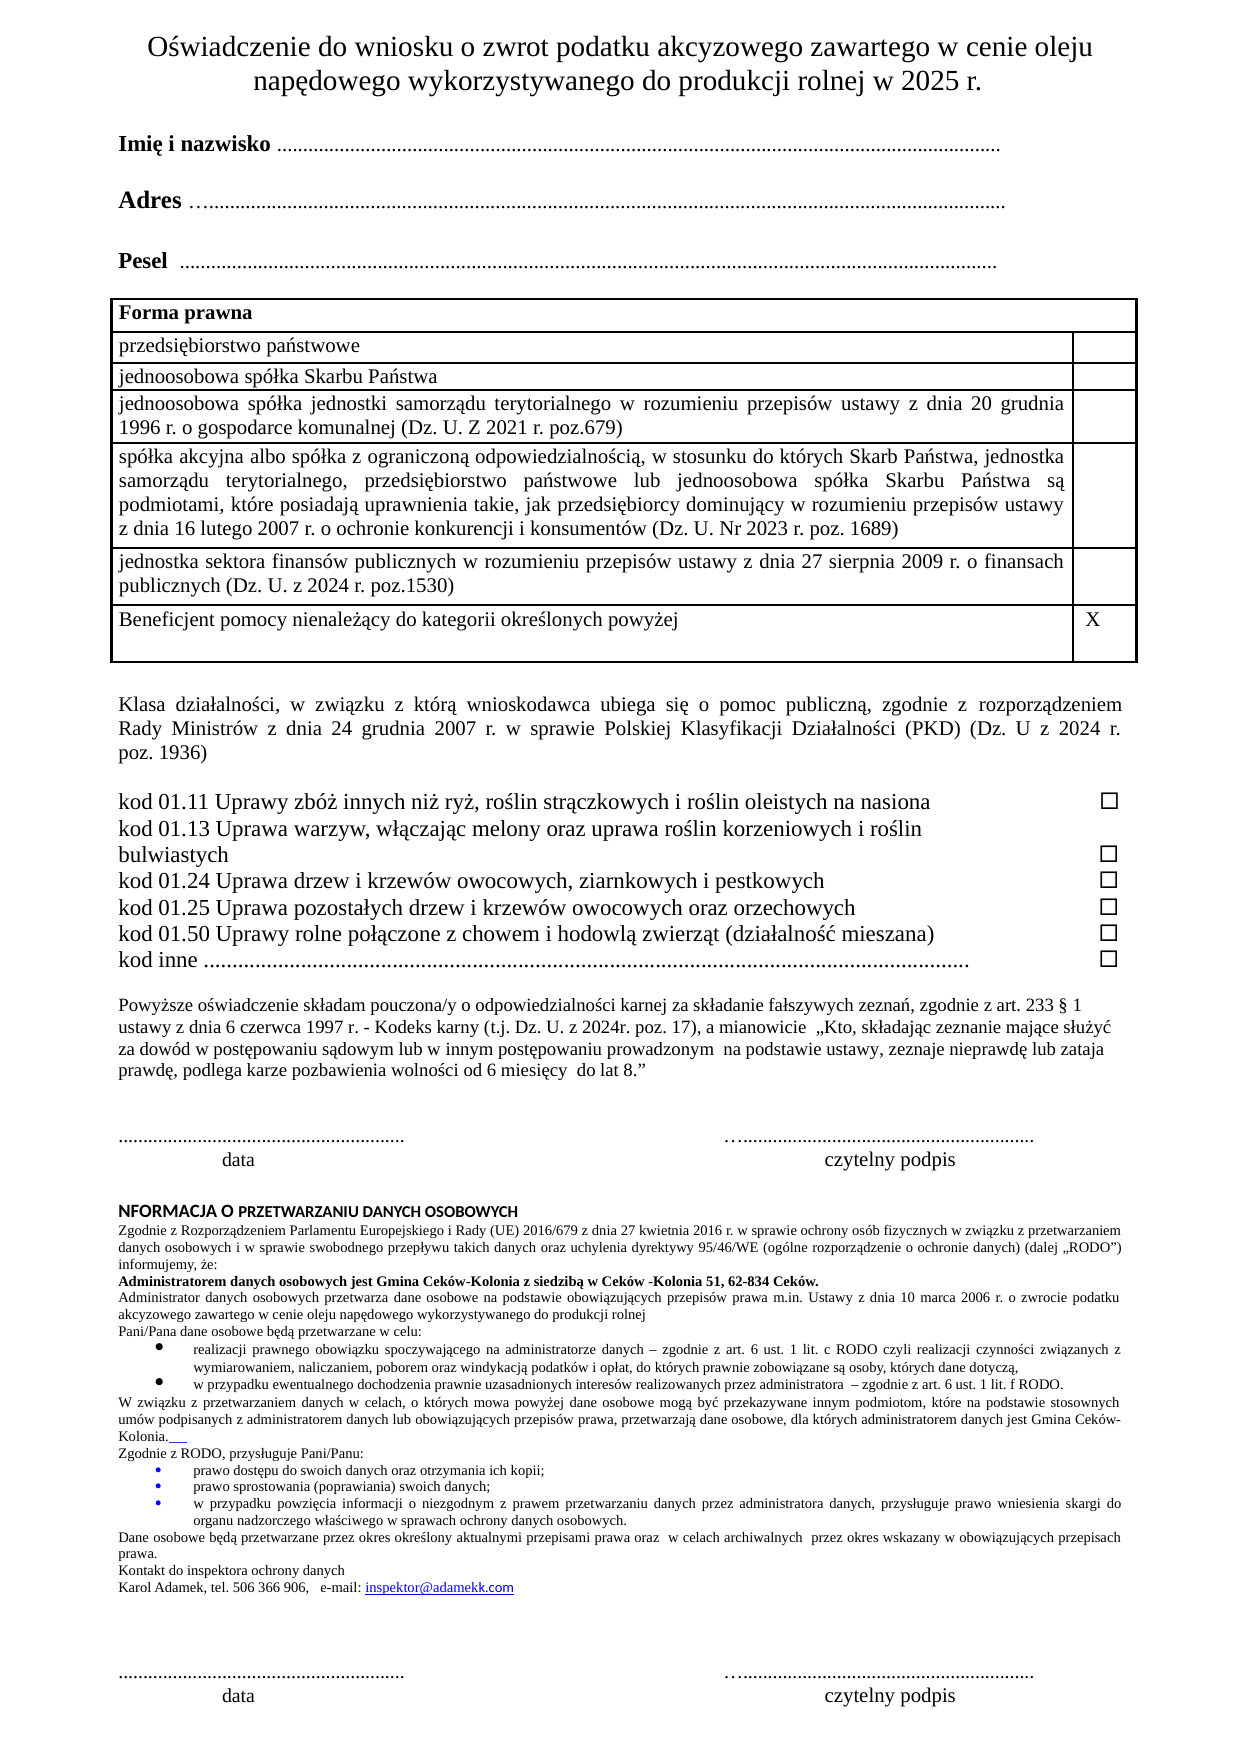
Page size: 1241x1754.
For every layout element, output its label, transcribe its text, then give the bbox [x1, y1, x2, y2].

list prawo dostępu do swoich danych oraz otrzymania ich kopii; [156, 1461, 1122, 1478]
text Kontakt do inspektora ochrony danych [118, 1562, 1122, 1579]
text kod 01.11 Uprawy zbóż innych niż ryż, roślin strączkowych i roślin oleistych na nasiona  [118, 788, 1122, 814]
table_cell jednostka sektora finansów publicznych w rozumieniu przepisów ustawy z dnia 27 sierpnia 2009 r. o finansach publicznych (Dz. U. z 2024 r. poz.1530) [113, 549, 1072, 604]
table_cell [1074, 391, 1135, 442]
table_header Forma prawna [113, 300, 1135, 331]
text Powyższe oświadczenie składam pouczona/y o odpowiedzialności karnej za składanie fałszywych zeznań, zgodnie z art. 233 § 1 ustawy z dnia 6 czerwca 1997 r. - Kodeks karny (t.j. Dz. U. z 2024r. poz. 17), a mianowicie „Kto, składając zeznanie mające służyć za dowód w postępowaniu sądowym lub w innym postępowaniu prowadzonym na podstawie ustawy, zeznaje nieprawdę lub zataja prawdę, podlega karze pozbawienia wolności od 6 miesięcy do lat 8.” [118, 994, 1122, 1081]
text Administrator danych osobowych przetwarza dane osobowe na podstawie obowiązujących przepisów prawa m.in. Ustawy z dnia 10 marca 2006 r. o zwrocie podatku akcyzowego zawartego w cenie oleju napędowego wykorzystywanego do produkcji rolnej [118, 1289, 1122, 1323]
text Pani/Pana dane osobowe będą przetwarzane w celu: [118, 1323, 1122, 1339]
table_cell [1074, 444, 1135, 547]
list prawo sprostowania (poprawiania) swoich danych; [156, 1478, 1122, 1495]
text data czytelny podpis [118, 1146, 1122, 1171]
table_cell przedsiębiorstwo państwowe [113, 333, 1072, 362]
text kod 01.24 Uprawa drzew i krzewów owocowych, ziarnkowych i pestkowych  [118, 867, 1122, 894]
table_cell jednoosobowa spółka jednostki samorządu terytorialnego w rozumieniu przepisów ustawy z dnia 20 grudnia 1996 r. o gospodarce komunalnej (Dz. U. Z 2021 r. poz.679) [113, 391, 1072, 442]
table_cell [1074, 549, 1135, 604]
list realizacji prawnego obowiązku spoczywającego na administratorze danych – zgodnie z art. 6 ust. 1 lit. c RODO czyli realizacji czynności związanych z wymiarowaniem, naliczaniem, poborem oraz windykacją podatków i opłat, do których prawnie zobowiązane są osoby, których dane dotyczą, [156, 1339, 1122, 1375]
text Imię i nazwisko ........................................................................................................................................... [118, 130, 1122, 157]
text kod inne ......................................................................................................................................  [118, 946, 1122, 973]
text Adres …......................................................................................................................................................... [118, 185, 1122, 214]
table_cell spółka akcyjna albo spółka z ograniczoną odpowiedzialnością, w stosunku do których Skarb Państwa, jednostka samorządu terytorialnego, przedsiębiorstwo państwowe lub jednoosobowa spółka Skarbu Państwa są podmiotami, które posiadają uprawnienia takie, jak przedsiębiorcy dominujący w rozumieniu przepisów ustawy z dnia 16 lutego 2007 r. o ochronie konkurencji i konsumentów (Dz. U. Nr 2023 r. poz. 1689) [113, 444, 1072, 547]
text kod 01.50 Uprawy rolne połączone z chowem i hodowlą zwierząt (działalność mieszana)  [118, 920, 1122, 946]
text .......................................................... …........................................................... [118, 1660, 1122, 1683]
list w przypadku ewentualnego dochodzenia prawnie uzasadnionych interesów realizowanych przez administratora – zgodnie z art. 6 ust. 1 lit. f RODO. [156, 1375, 1122, 1394]
table_cell [1074, 333, 1135, 362]
table_cell Beneficjent pomocy nienależący do kategorii określonych powyżej [113, 606, 1072, 661]
text Administratorem danych osobowych jest Gmina Ceków-Kolonia z siedzibą w Ceków -Kolonia 51, 62-834 Ceków. [118, 1272, 1122, 1289]
list w przypadku powzięcia informacji o niezgodnym z prawem przetwarzaniu danych przez administratora danych, przysługuje prawo wniesienia skargi do organu nadzorczego właściwego w sprawach ochrony danych osobowych. [156, 1495, 1122, 1528]
table_cell X [1074, 606, 1135, 661]
text data czytelny podpis [118, 1683, 1122, 1707]
text Klasa działalności, w związku z którą wnioskodawca ubiega się o pomoc publiczną, zgodnie z rozporządzeniem Rady Ministrów z dnia 24 grudnia 2007 r. w sprawie Polskiej Klasyfikacji Działalności (PKD) (Dz. U z 2024 r. poz. 1936) [118, 692, 1122, 764]
text Zgodnie z Rozporządzeniem Parlamentu Europejskiego i Rady (UE) 2016/679 z dnia 27 kwietnia 2016 r. w sprawie ochrony osób fizycznych w związku z przetwarzaniem danych osobowych i w sprawie swobodnego przepływu takich danych oraz uchylenia dyrektywy 95/46/WE (ogólne rozporządzenie o ochronie danych) (dalej „RODO”) informujemy, że: [118, 1222, 1122, 1272]
text W związku z przetwarzaniem danych w celach, o których mowa powyżej dane osobowe mogą być przekazywane innym podmiotom, które na podstawie stosownych umów podpisanych z administratorem danych lub obowiązujących przepisów prawa, przetwarzają dane osobowe, dla których administratorem danych jest Gmina Ceków-Kolonia. [118, 1394, 1122, 1444]
text Zgodnie z RODO, przysługuje Pani/Panu: [118, 1444, 1122, 1461]
text kod 01.25 Uprawa pozostałych drzew i krzewów owocowych oraz orzechowych  [118, 894, 1122, 920]
table_cell [1074, 364, 1135, 389]
text Pesel ............................................................................................................................................................. [118, 248, 1122, 274]
text Dane osobowe będą przetwarzane przez okres określony aktualnymi przepisami prawa oraz w celach archiwalnych przez okres wskazany w obowiązujących przepisach prawa. [118, 1528, 1122, 1562]
text Karol Adamek, tel. 506 366 906, e-mail: inspektor@adamekk.com [118, 1579, 1122, 1597]
table_cell jednoosobowa spółka Skarbu Państwa [113, 364, 1072, 389]
text NFORMACJA O PRZETWARZANIU DANYCH OSOBOWYCH [118, 1171, 1122, 1222]
text kod 01.13 Uprawa warzyw, włączając melony oraz uprawa roślin korzeniowych i roślin [118, 814, 1122, 841]
text bulwiastych  [118, 841, 1122, 867]
text .......................................................... …........................................................... [118, 1124, 1122, 1146]
text Oświadczenie do wniosku o zwrot podatku akcyzowego zawartego w cenie oleju napędowego wykorzystywanego do produkcji rolnej w 2025 r. [118, 29, 1122, 97]
